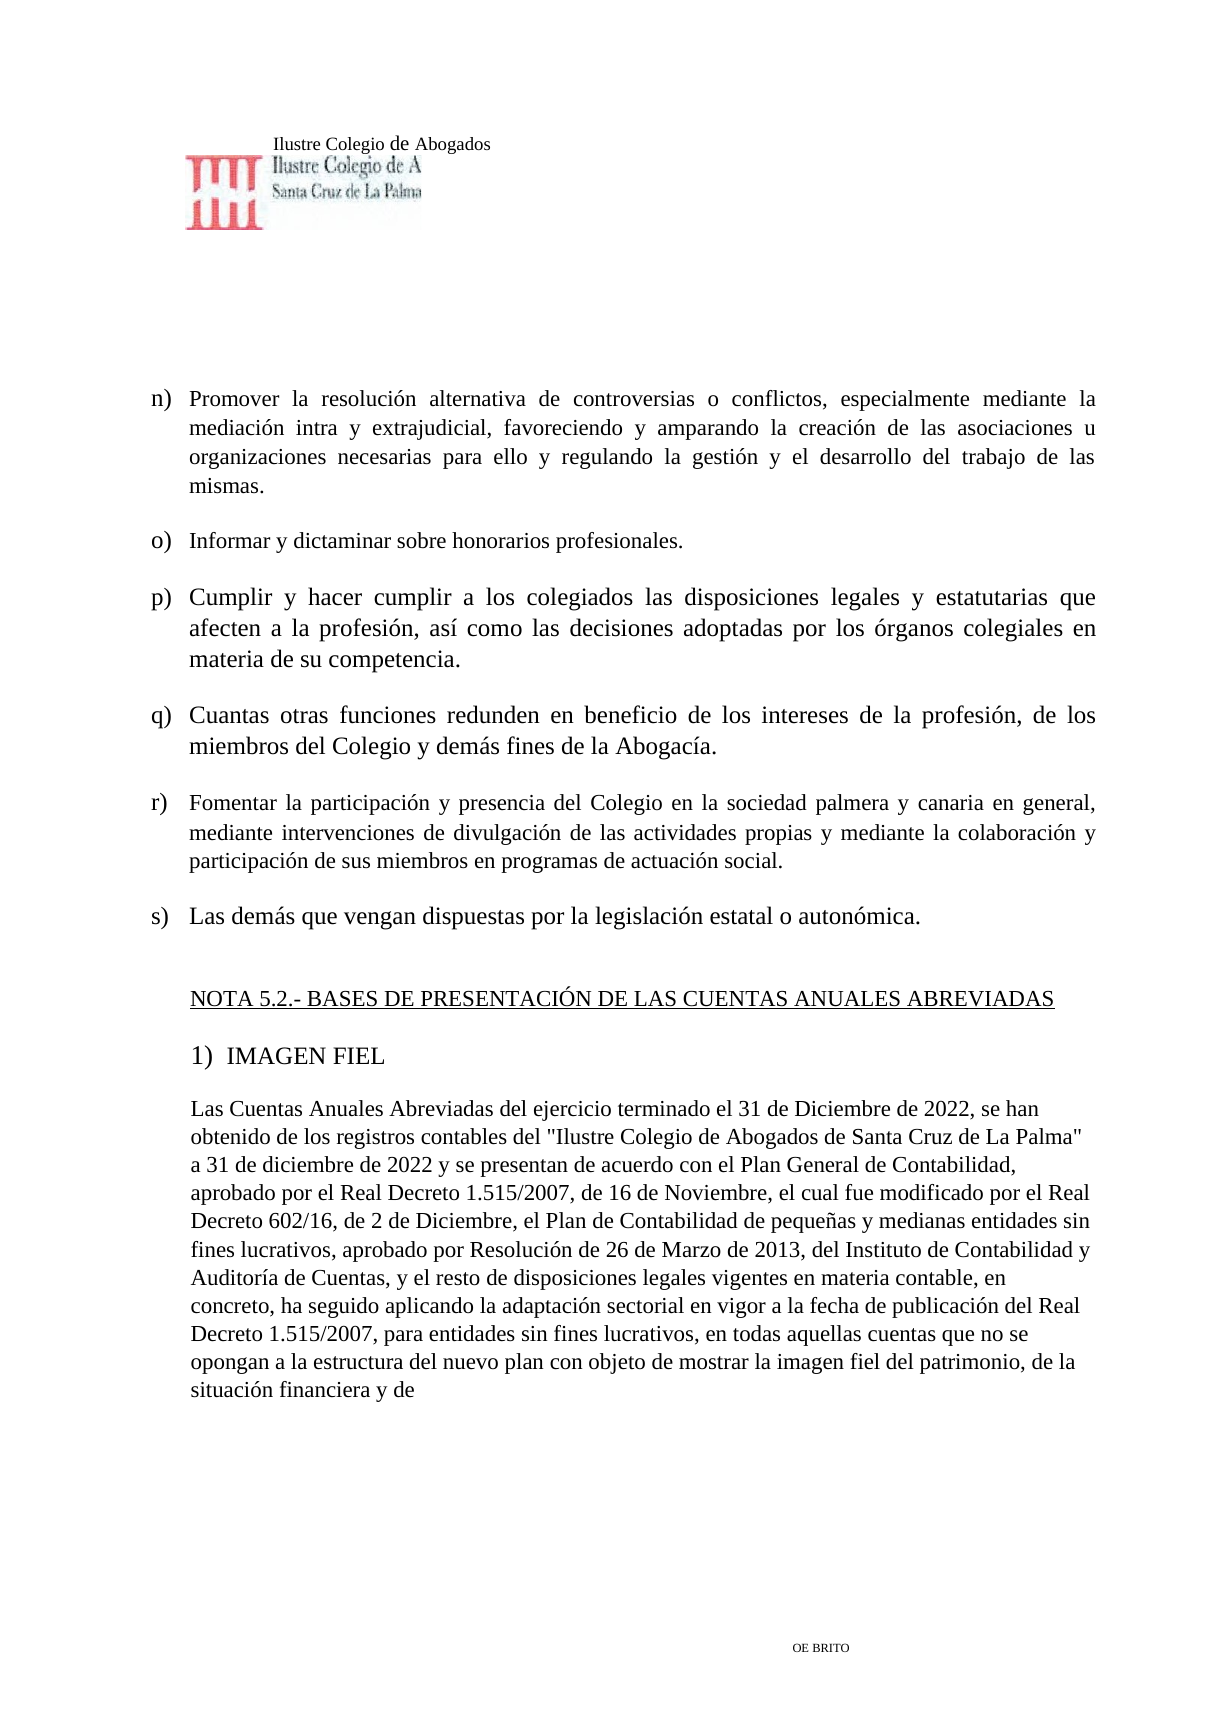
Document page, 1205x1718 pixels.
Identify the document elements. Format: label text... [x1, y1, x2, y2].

text Las Cuentas Anuales Abreviadas del ejercicio terminado el 31 de Diciembre de 2022, se han obtenido de los registros contables del "Ilustre Colegio de Abogados de Santa Cruz de La Palma" a 31 de diciembre de 2022 y se presentan de acuerdo con el Plan General de Contabilidad, aprobado por el Real Decreto 1.515/2007, de 16 de Noviembre, el cual fue modificado por el Real Decreto 602/16, de 2 de Diciembre, el Plan de Contabilidad de pequeñas y medianas entidades sin fines lucrativos, aprobado por Resolución de 26 de Marzo de 2013, del Instituto de Contabilidad y Auditoría de Cuentas, y el resto de disposiciones legales vigentes en materia contable, en concreto, ha seguido aplicando la adaptación sectorial en vigor a la fecha de publicación del Real Decreto 1.515/2007, para entidades sin fines lucrativos, en todas aquellas cuentas que no se opongan a la estructura del nuevo plan con objeto de mostrar la imagen fiel del patrimonio, de la situación financiera y de [190, 1095, 1097, 1403]
list Informar y dictaminar sobre honorarios profesionales. [151, 526, 1097, 554]
list IMAGEN FIEL [190, 1039, 1097, 1071]
list Las demás que vengan dispuestas por la legislación estatal o autonómica. [151, 901, 1097, 930]
list Cuantas otras funciones redunden en beneficio de los intereses de la profesión, de los miembros del Colegio y demás fines de la Abogacía. [151, 700, 1097, 760]
list Fomentar la participación y presencia del Colegio en la sociedad palmera y canaria en general, mediante intervenciones de divulgación de las actividades propias y mediante la colaboración y participación de sus miembros en programas de actuación social. [151, 787, 1097, 874]
list Promover la resolución alternativa de controversias o conflictos, especialmente mediante la mediación intra y extrajudicial, favoreciendo y amparando la creación de las asociaciones u organizaciones necesarias para ello y regulando la gestión y el desarrollo del trabajo de las mismas. [151, 383, 1097, 498]
list Cumplir y hacer cumplir a los colegiados las disposiciones legales y estatutarias que afecten a la profesión, así como las decisiones adoptadas por los órganos colegiales en materia de su competencia. [151, 582, 1097, 673]
text NOTA 5.2.- BASES DE PRESENTACIÓN DE LAS CUENTAS ANUALES ABREVIADAS [190, 985, 1099, 1011]
